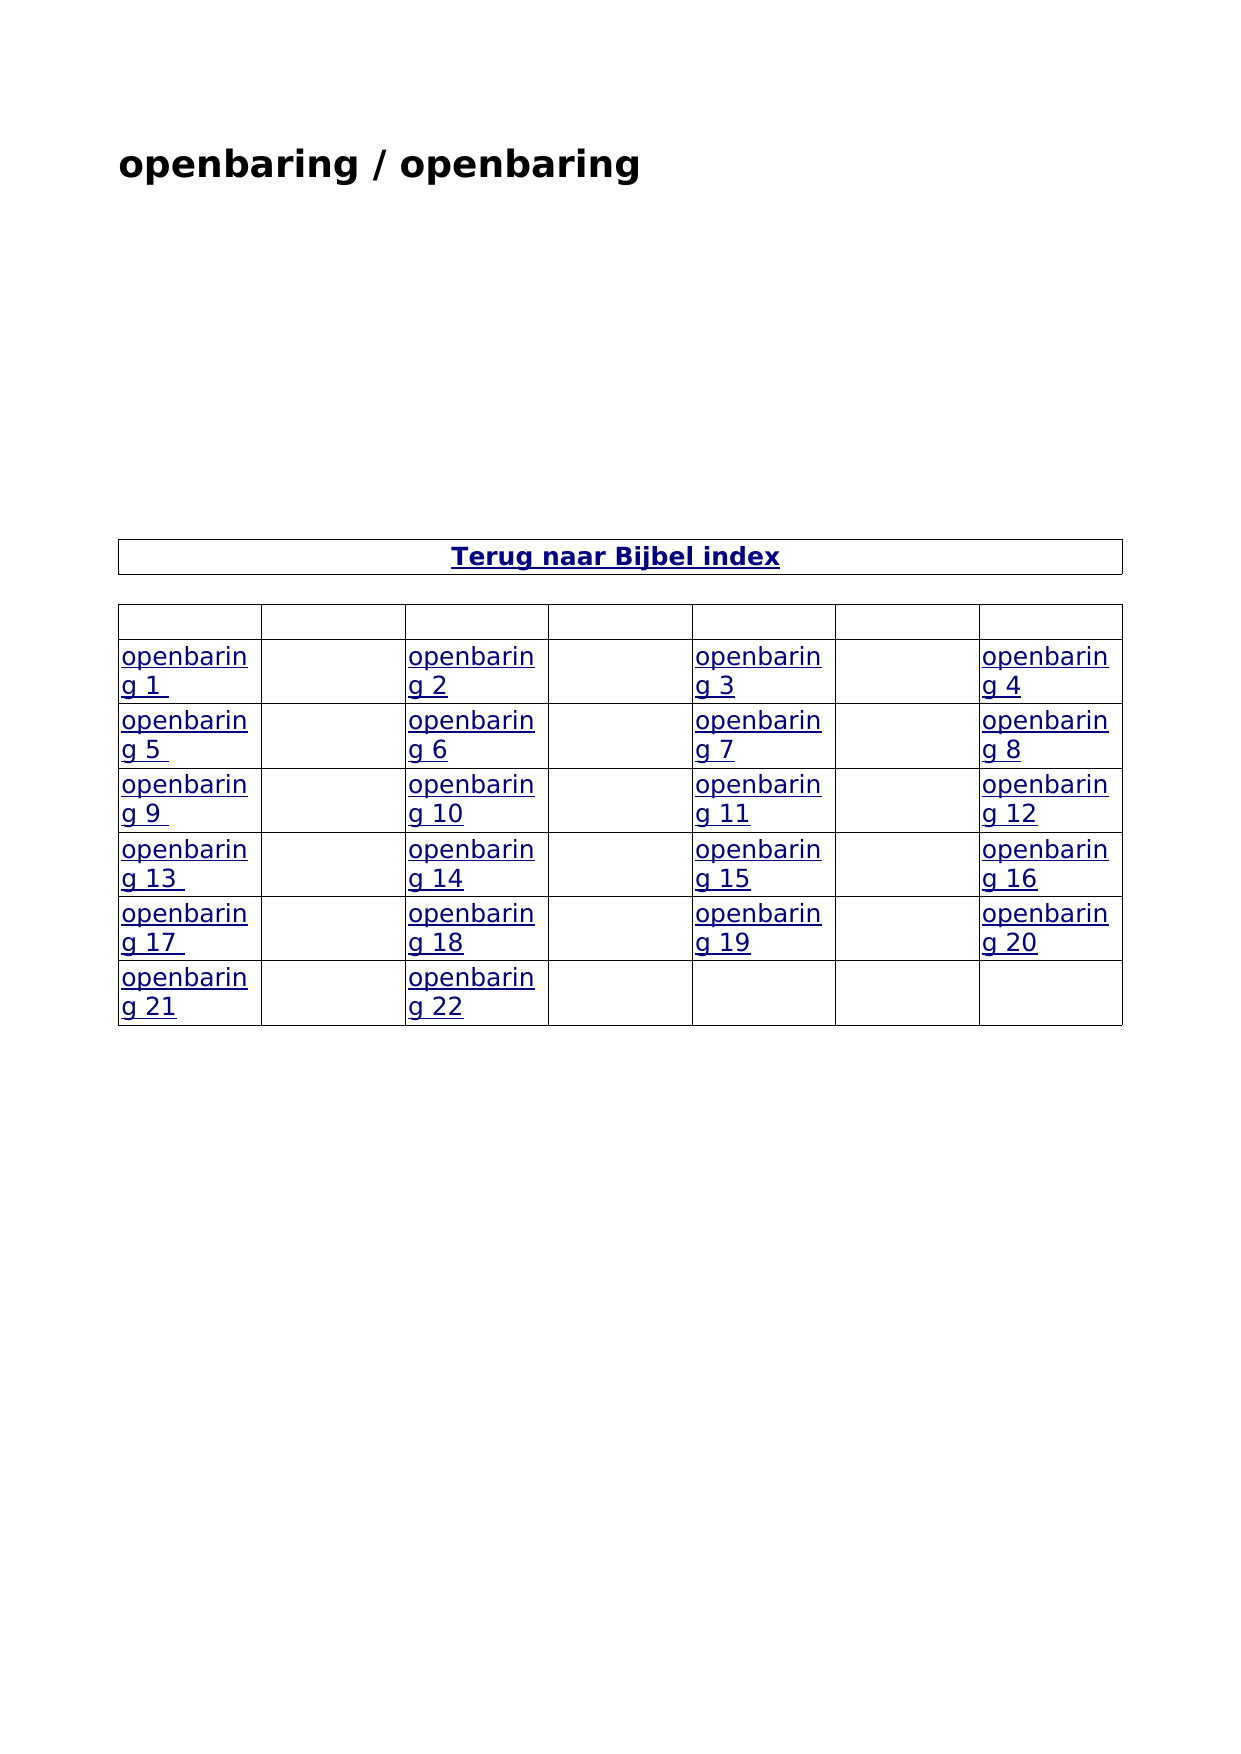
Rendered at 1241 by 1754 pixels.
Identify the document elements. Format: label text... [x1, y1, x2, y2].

table_cell [549, 704, 692, 767]
table_header [549, 605, 692, 639]
table_header [693, 605, 835, 639]
table_header [119, 605, 261, 639]
table_cell [262, 769, 405, 832]
table_cell [549, 833, 692, 896]
table_cell openbaring 19 [693, 897, 835, 960]
table_cell [262, 640, 405, 703]
table_cell openbaring 15 [693, 833, 835, 896]
table_cell openbaring 1 [119, 640, 261, 703]
table_cell [262, 897, 405, 960]
table_cell openbaring 8 [980, 704, 1122, 767]
table_cell openbaring 9 [119, 769, 261, 832]
table_cell [549, 769, 692, 832]
table_cell [693, 961, 835, 1024]
table_cell openbaring 18 [406, 897, 548, 960]
table_cell openbaring 4 [980, 640, 1122, 703]
table_cell openbaring 16 [980, 833, 1122, 896]
table_cell openbaring 7 [693, 704, 835, 767]
table_cell [549, 897, 692, 960]
table_header [980, 605, 1122, 639]
table_cell openbaring 2 [406, 640, 548, 703]
table_cell openbaring 14 [406, 833, 548, 896]
table_cell openbaring 20 [980, 897, 1122, 960]
table_cell [836, 961, 979, 1024]
table_cell openbaring 3 [693, 640, 835, 703]
table_header Terug naar Bijbel index [119, 540, 1122, 574]
table_cell openbaring 12 [980, 769, 1122, 832]
table_cell [980, 961, 1122, 1024]
table_cell openbaring 5 [119, 704, 261, 767]
table_header [262, 605, 405, 639]
table_cell [836, 640, 979, 703]
table_cell [836, 833, 979, 896]
table_cell [262, 704, 405, 767]
table_cell openbaring 22 [406, 961, 548, 1024]
subtitle openbaring / openbaring [118, 143, 1122, 187]
table_cell openbaring 11 [693, 769, 835, 832]
table_cell openbaring 17 [119, 897, 261, 960]
table_cell openbaring 10 [406, 769, 548, 832]
table_cell [262, 833, 405, 896]
table_cell [549, 640, 692, 703]
table_cell [549, 961, 692, 1024]
table_cell [836, 897, 979, 960]
table_cell [836, 769, 979, 832]
table_header [836, 605, 979, 639]
table_cell openbaring 21 [119, 961, 261, 1024]
table_cell [262, 961, 405, 1024]
table_cell openbaring 6 [406, 704, 548, 767]
table_cell [836, 704, 979, 767]
table_header [406, 605, 548, 639]
table_cell openbaring 13 [119, 833, 261, 896]
